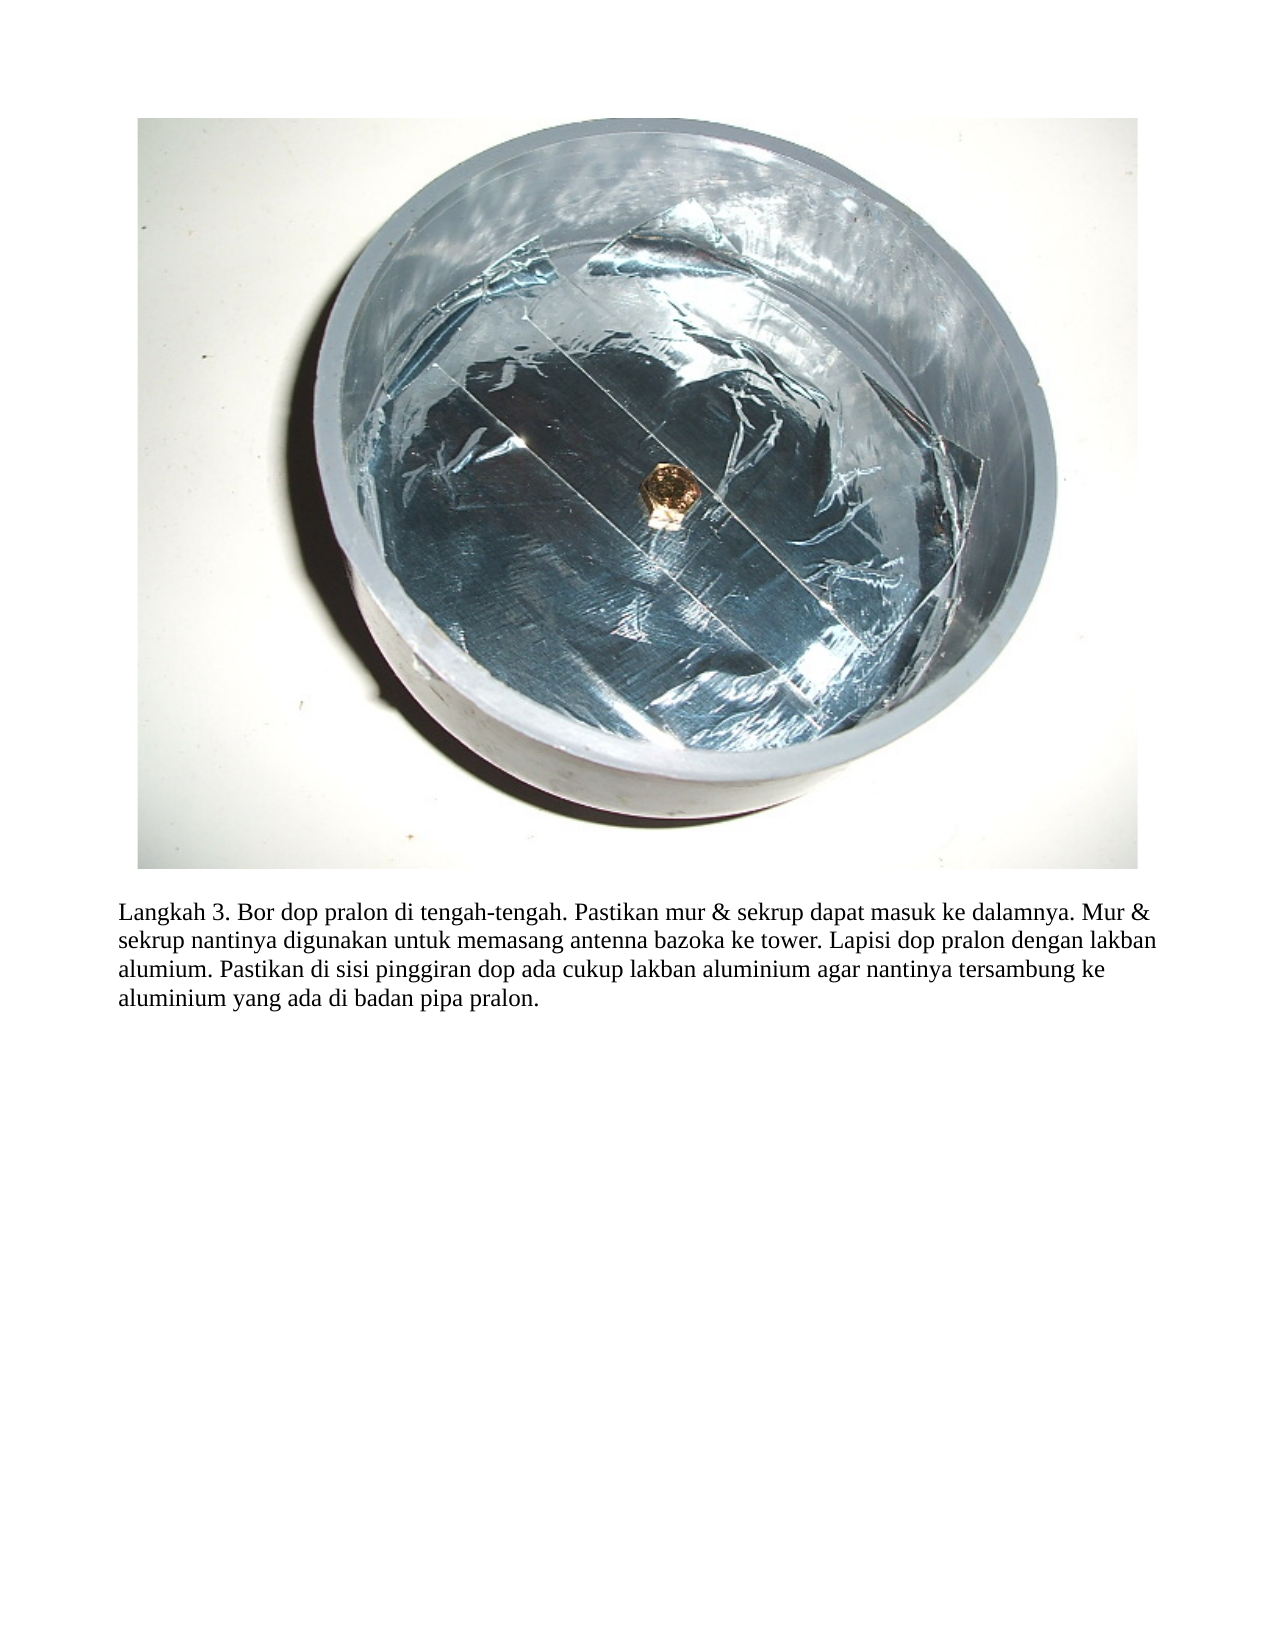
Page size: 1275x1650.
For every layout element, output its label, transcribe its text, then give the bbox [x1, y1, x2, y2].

text Langkah 3. Bor dop pralon di tengah-tengah. Pastikan mur & sekrup dapat masuk ke dalamnya. Mur & sekrup nantinya digunakan untuk memasang antenna bazoka ke tower. Lapisi dop pralon dengan lakban alumium. Pastikan di sisi pinggiran dop ada cukup lakban aluminium agar nantinya tersambung ke aluminium yang ada di badan pipa pralon. [118, 897, 1157, 1012]
picture [137, 118, 1138, 869]
